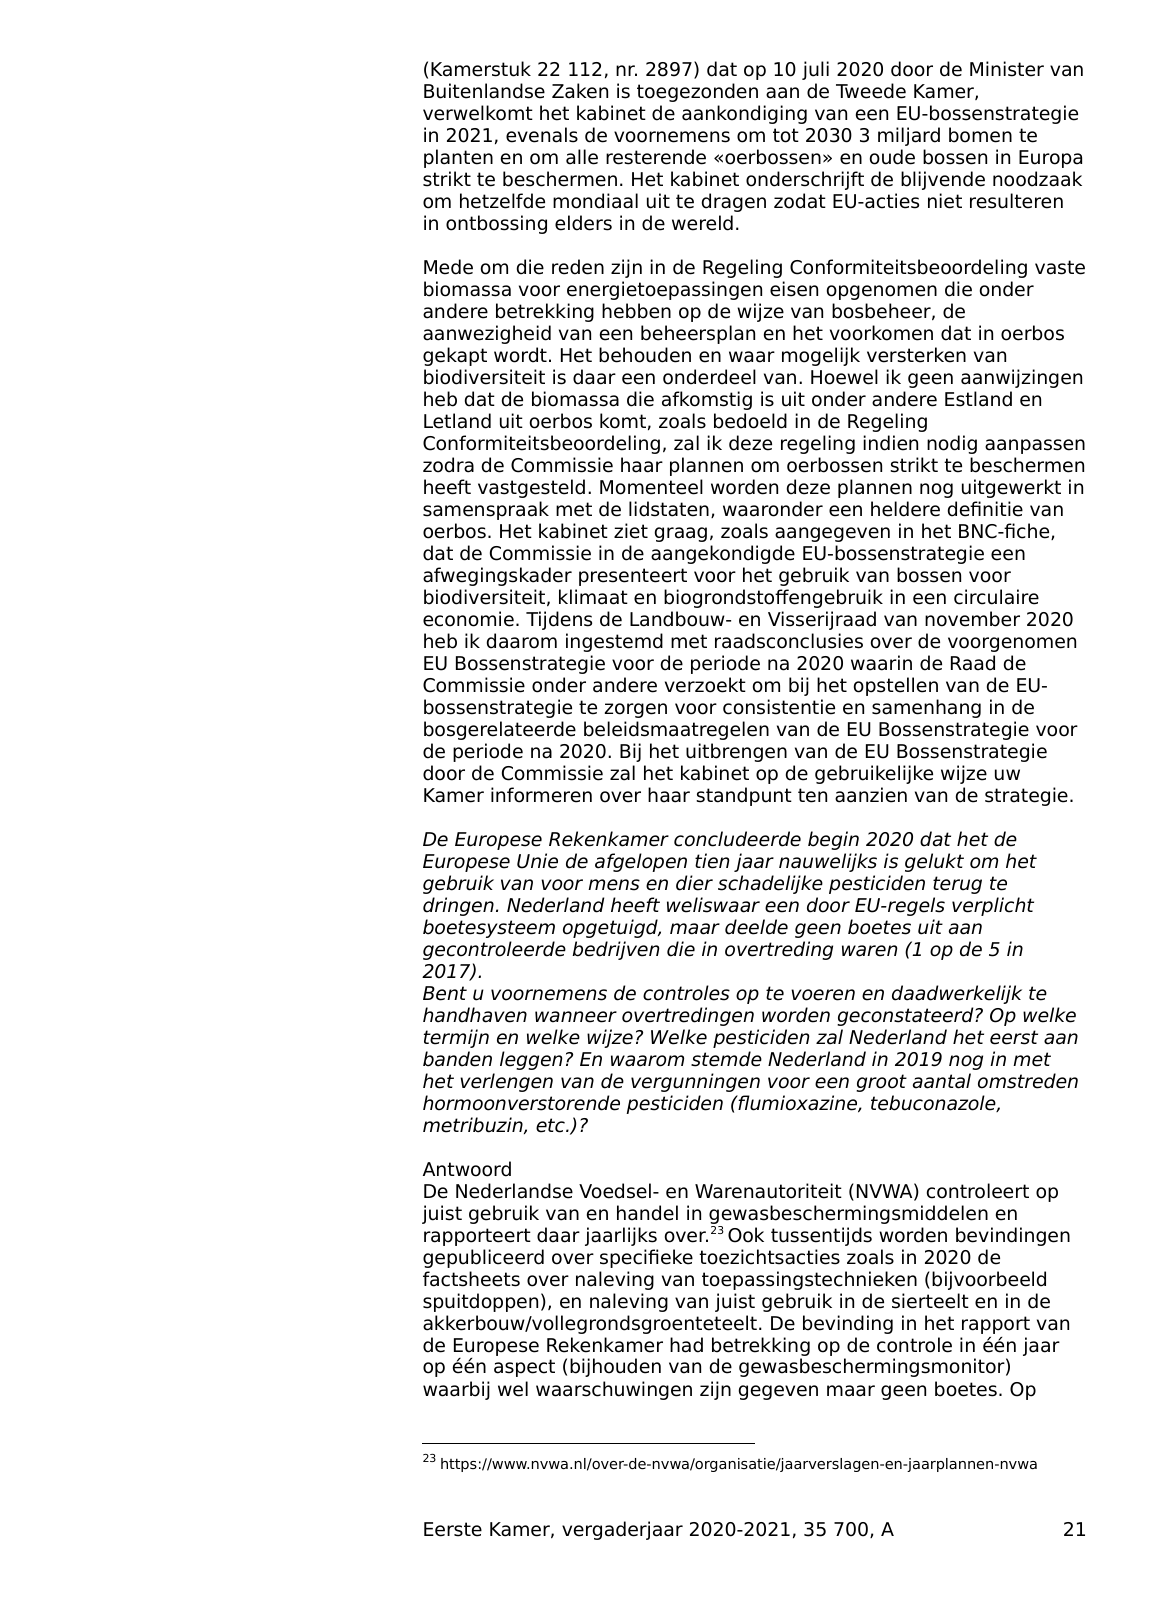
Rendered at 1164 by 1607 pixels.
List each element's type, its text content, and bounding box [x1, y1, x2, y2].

text (Kamerstuk 22 112, nr. 2897) dat op 10 juli 2020 door de Minister van Buitenlandse Zaken is toegezonden aan de Tweede Kamer, verwelkomt het kabinet de aankondiging van een EU-bossenstrategie in 2021, evenals de voornemens om tot 2030 3 miljard bomen te planten en om alle resterende «oerbossen» en oude bossen in Europa strikt te beschermen. Het kabinet onderschrijft de blijvende noodzaak om hetzelfde mondiaal uit te dragen zodat EU-acties niet resulteren in ontbossing elders in de wereld. [422, 59, 1087, 235]
text Bent u voornemens de controles op te voeren en daadwerkelijk te handhaven wanneer overtredingen worden geconstateerd? Op welke termijn en welke wijze? Welke pesticiden zal Nederland het eerst aan banden leggen? En waarom stemde Nederland in 2019 nog in met het verlengen van de vergunningen voor een groot aantal omstreden hormoonverstorende pesticiden (flumioxazine, tebuconazole, metribuzin, etc.)? [422, 983, 1087, 1136]
text De Nederlandse Voedsel- en Warenautoriteit (NVWA) controleert op juist gebruik van en handel in gewasbeschermingsmiddelen en rapporteert daar jaarlijks over.Ook tussentijds worden bevindingen gepubliceerd over specifieke toezichtsacties zoals in 2020 de factsheets over naleving van toepassingstechnieken (bijvoorbeeld spuitdoppen), en naleving van juist gebruik in de sierteelt en in de akkerbouw/vollegrondsgroenteteelt. De bevinding in het rapport van de Europese Rekenkamer had betrekking op de controle in één jaar op één aspect (bijhouden van de gewasbeschermingsmonitor) waarbij wel waarschuwingen zijn gegeven maar geen boetes. Op [422, 1181, 1087, 1400]
text Mede om die reden zijn in de Regeling Conformiteitsbeoordeling vaste biomassa voor energietoepassingen eisen opgenomen die onder andere betrekking hebben op de wijze van bosbeheer, de aanwezigheid van een beheersplan en het voorkomen dat in oerbos gekapt wordt. Het behouden en waar mogelijk versterken van biodiversiteit is daar een onderdeel van. Hoewel ik geen aanwijzingen heb dat de biomassa die afkomstig is uit onder andere Estland en Letland uit oerbos komt, zoals bedoeld in de Regeling Conformiteitsbeoordeling, zal ik deze regeling indien nodig aanpassen zodra de Commissie haar plannen om oerbossen strikt te beschermen heeft vastgesteld. Momenteel worden deze plannen nog uitgewerkt in samenspraak met de lidstaten, waaronder een heldere definitie van oerbos. Het kabinet ziet graag, zoals aangegeven in het BNC-fiche, dat de Commissie in de aangekondigde EU-bossenstrategie een afwegingskader presenteert voor het gebruik van bossen voor biodiversiteit, klimaat en biogrondstoffengebruik in een circulaire economie. Tijdens de Landbouw- en Visserijraad van november 2020 heb ik daarom ingestemd met raadsconclusies over de voorgenomen EU Bossenstrategie voor de periode na 2020 waarin de Raad de Commissie onder andere verzoekt om bij het opstellen van de EU-bossenstrategie te zorgen voor consistentie en samenhang in de bosgerelateerde beleidsmaatregelen van de EU Bossenstrategie voor de periode na 2020. Bij het uitbrengen van de EU Bossenstrategie door de Commissie zal het kabinet op de gebruikelijke wijze uw Kamer informeren over haar standpunt ten aanzien van de strategie. [422, 257, 1087, 807]
text De Europese Rekenkamer concludeerde begin 2020 dat het de Europese Unie de afgelopen tien jaar nauwelijks is gelukt om het gebruik van voor mens en dier schadelijke pesticiden terug te dringen. Nederland heeft weliswaar een door EU-regels verplicht boetesysteem opgetuigd, maar deelde geen boetes uit aan gecontroleerde bedrijven die in overtreding waren (1 op de 5 in 2017). [422, 829, 1087, 983]
text https://www.nvwa.nl/over-de-nvwa/organisatie/jaarverslagen-en-jaarplannen-nvwa [422, 1452, 1087, 1474]
text Antwoord [422, 1159, 1087, 1181]
